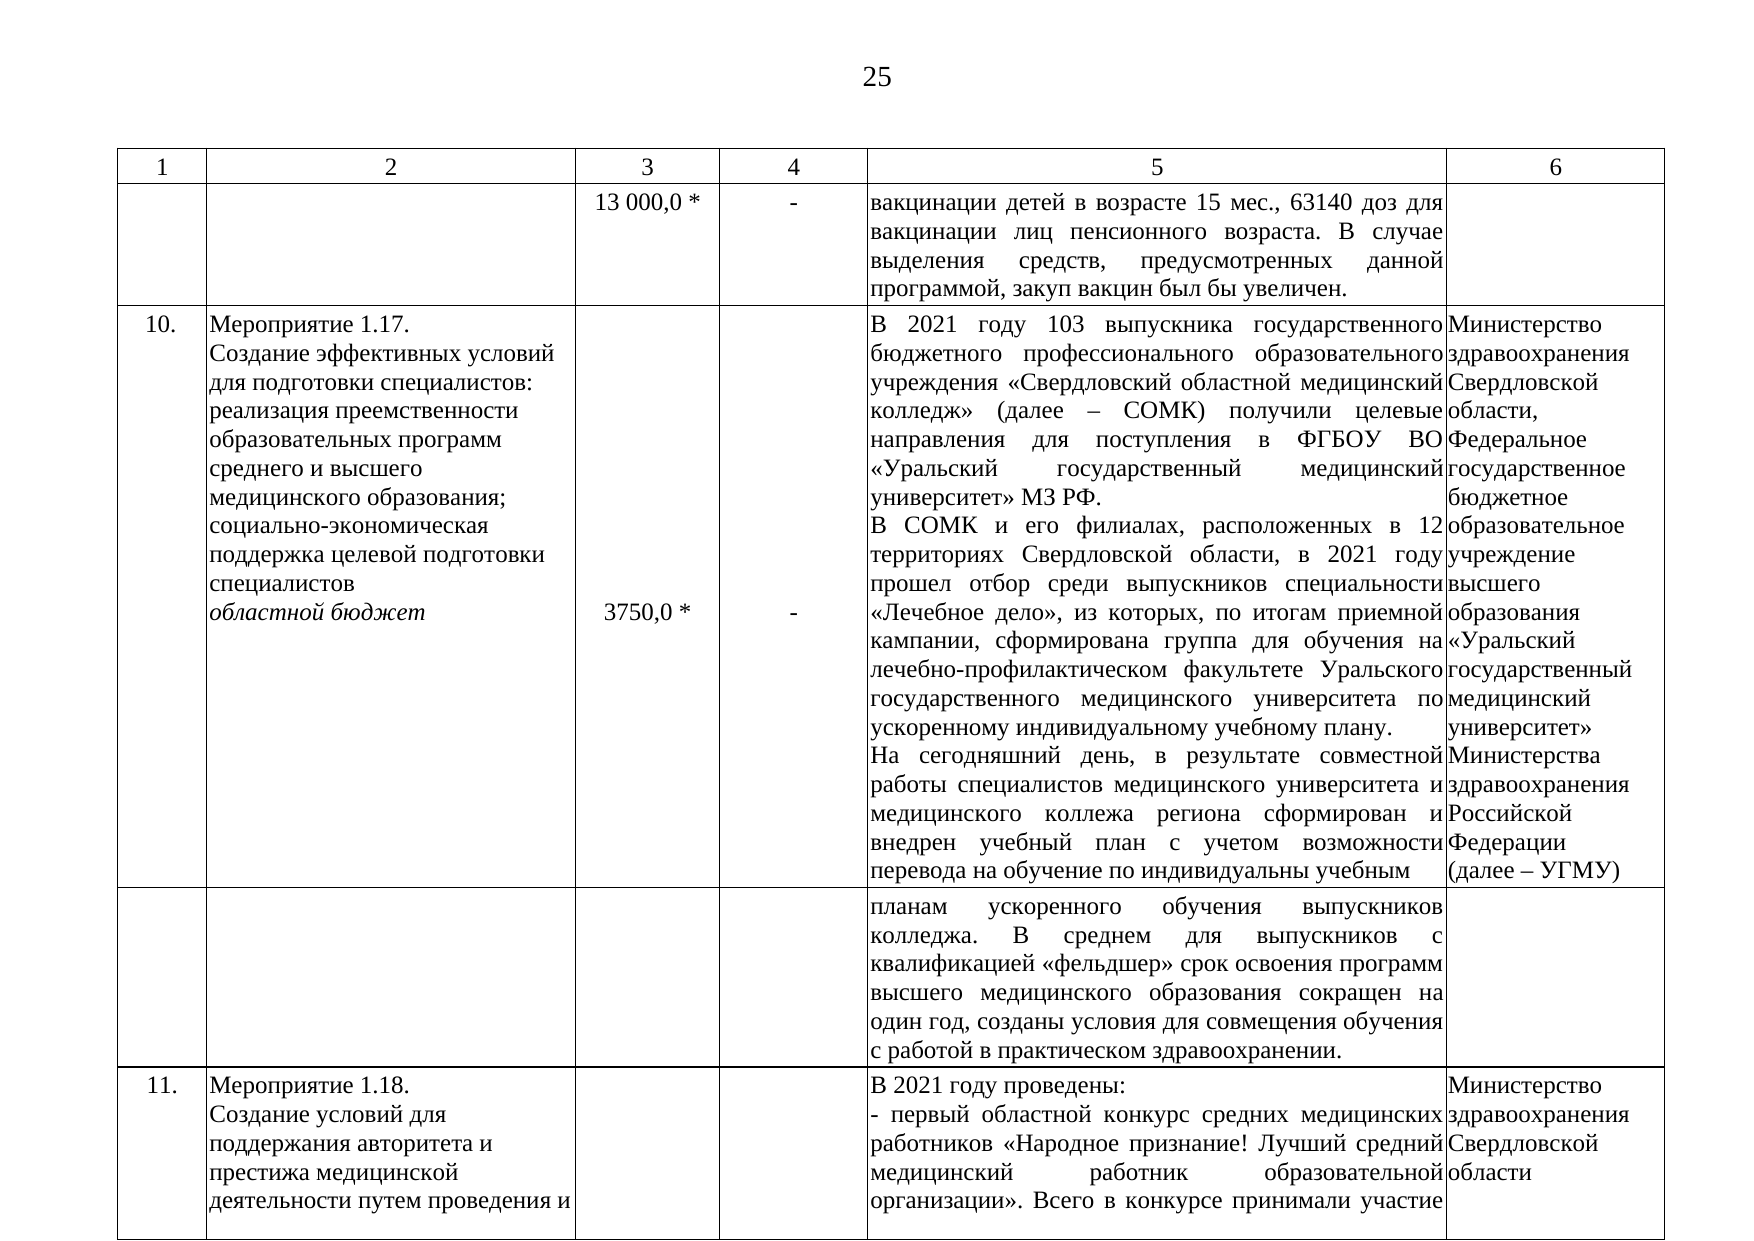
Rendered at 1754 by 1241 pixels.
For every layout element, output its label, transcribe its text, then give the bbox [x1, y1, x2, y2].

table_header 4 [720, 149, 867, 183]
table_cell [207, 888, 575, 1066]
table_cell планам ускоренного обучения выпускников колледжа. В среднем для выпускников с квалификацией «фельдшер» срок освоения программ высшего медицинского образования сокращен на один год, созданы условия для совмещения обучения с работой в практическом здравоохранении. [868, 888, 1446, 1066]
table_header 2 [207, 149, 575, 183]
table_cell Мероприятие 1.17. Создание эффективных условий для подготовки специалистов: реализация преемственности образовательных программ среднего и высшего медицинского образования; социально-экономическая поддержка целевой подготовки специалистов областной бюджет [207, 306, 575, 887]
table_cell [118, 888, 206, 1066]
table_cell В 2021 году 103 выпускника государственного бюджетного профессионального образовательного учреждения «Свердловский областной медицинский колледж» (далее – СОМК) получили целевые направления для поступления в ФГБОУ ВО «Уральский государственный медицинский университет» МЗ РФ. В СОМК и его филиалах, расположенных в 12 территориях Свердловской области, в 2021 году прошел отбор среди выпускников специальности «Лечебное дело», из которых, по итогам приемной кампании, сформирована группа для обучения на лечебно-профилактическом факультете Уральского государственного медицинского университета по ускоренному индивидуальному учебному плану. На сегодняшний день, в результате совместной работы специалистов медицинского университета и медицинского коллежа региона сформирован и внедрен учебный план с учетом возможности перевода на обучение по индивидуальны учебным [868, 306, 1446, 887]
table_cell Мероприятие 1.18. Создание условий для поддержания авторитета и престижа медицинской деятельности путем проведения и [207, 1068, 575, 1239]
table_cell Министерство здравоохранения Свердловской области [1447, 1068, 1664, 1239]
table_cell 3750,0 * [576, 306, 719, 887]
table_cell [1447, 184, 1664, 305]
table_header 6 [1447, 149, 1664, 183]
table_cell [207, 184, 575, 305]
table_header 1 [118, 149, 206, 183]
table_cell 10. [118, 306, 206, 887]
table_cell 11. [118, 1068, 206, 1239]
table_cell В 2021 году проведены: - первый областной конкурс средних медицинских работников «Народное признание! Лучший средний медицинский работник образовательной организации». Всего в конкурсе принимали участие [868, 1068, 1446, 1239]
table_cell [576, 888, 719, 1066]
table_header 3 [576, 149, 719, 183]
table_header 5 [868, 149, 1446, 183]
table_cell 13 000,0 * [576, 184, 719, 305]
table_cell Министерство здравоохранения Свердловской области, Федеральное государственное бюджетное образовательное учреждение высшего образования «Уральский государственный медицинский университет» Министерства здравоохранения Российской Федерации (далее – УГМУ) [1447, 306, 1664, 887]
table_cell - [720, 1068, 867, 1239]
table_cell - [720, 184, 867, 305]
table_cell [118, 184, 206, 305]
table_cell [720, 888, 867, 1066]
table_cell - [720, 306, 867, 887]
table_cell [1447, 888, 1664, 1066]
table_cell [576, 1068, 719, 1239]
table_cell вакцинации детей в возрасте 15 мес., 63140 доз для вакцинации лиц пенсионного возраста. В случае выделения средств, предусмотренных данной программой, закуп вакцин был бы увеличен. [868, 184, 1446, 305]
